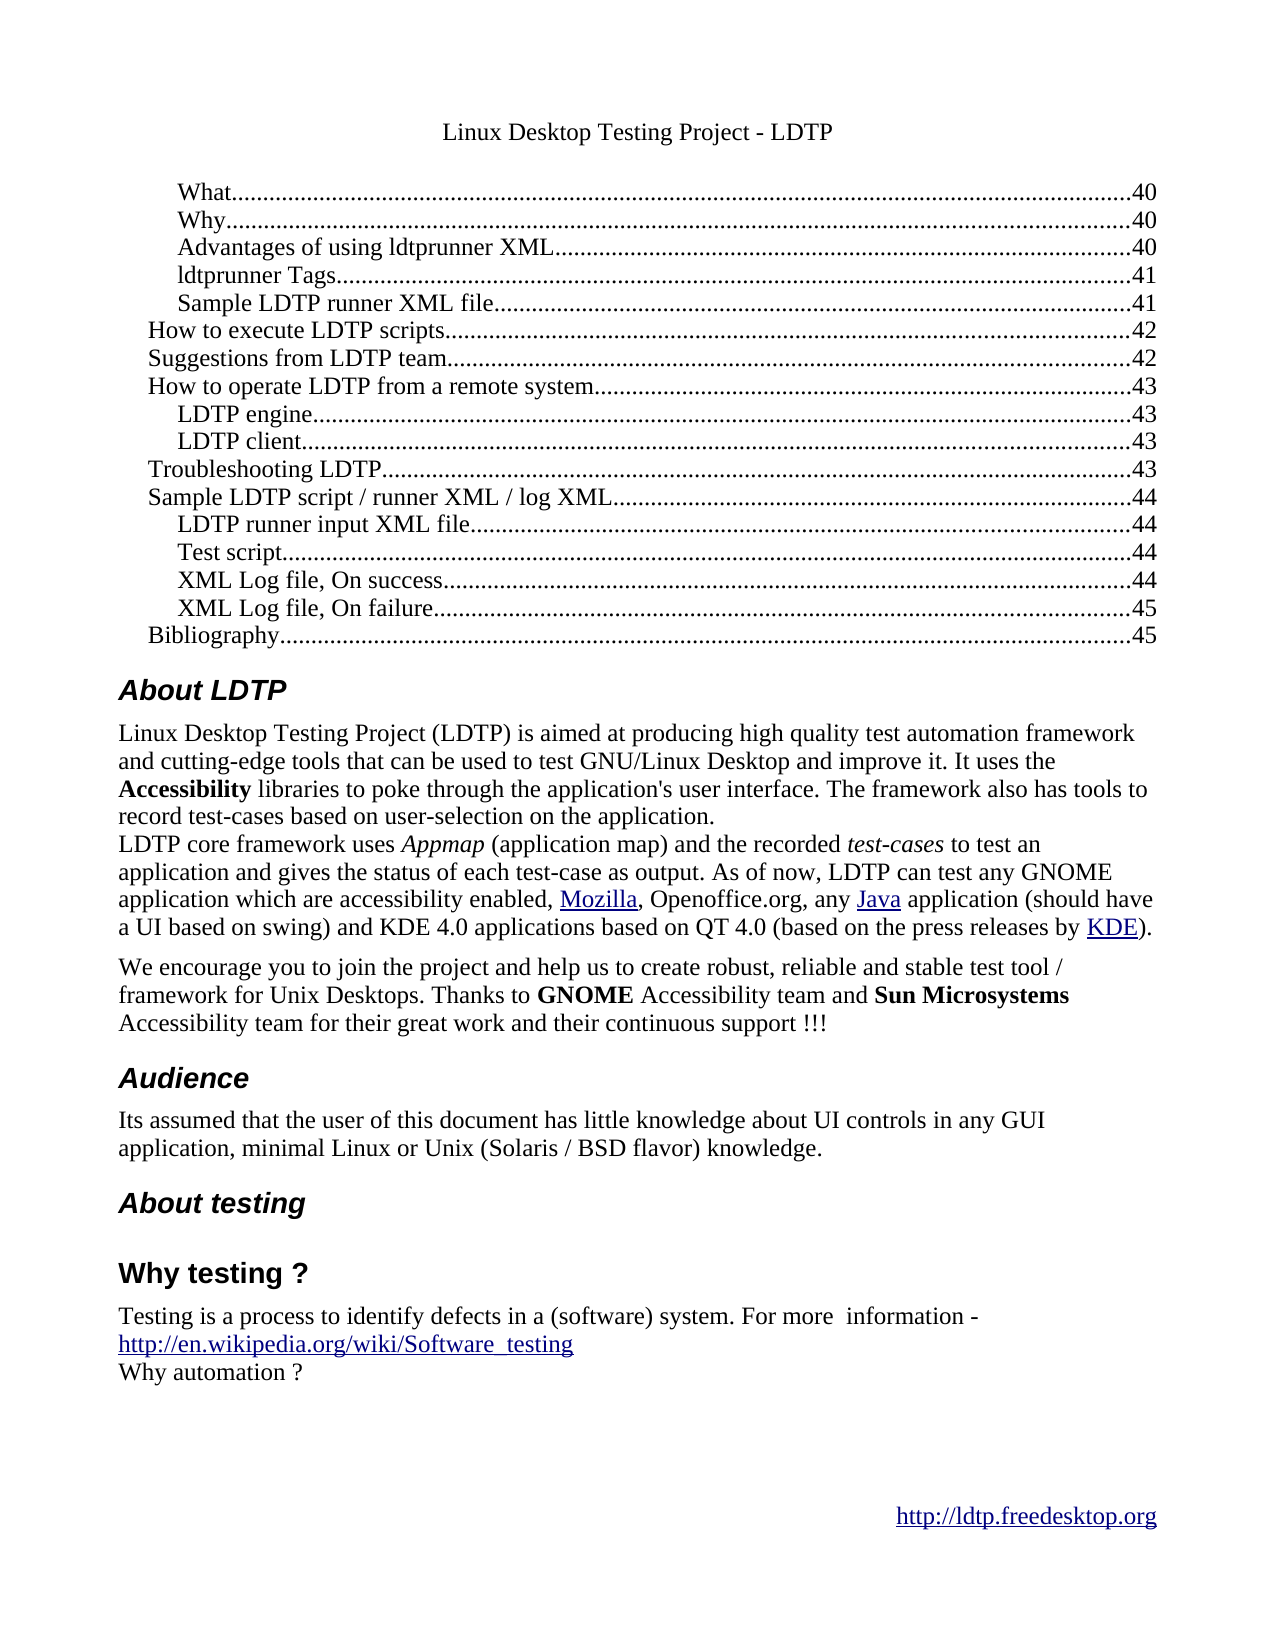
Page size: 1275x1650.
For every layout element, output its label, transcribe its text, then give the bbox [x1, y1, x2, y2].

text ldtprunner Tags 41 [177, 261, 1157, 289]
text Linux Desktop Testing Project (LDTP) is aimed at producing high quality test automation framework and cutting-edge tools that can be used to test GNU/Linux Desktop and improve it. It uses the Accessibility libraries to poke through the application's user interface. The framework also has tools to record test-cases based on user-selection on the application. [118, 719, 1157, 830]
text LDTP engine 43 [177, 400, 1157, 427]
text What 40 [177, 178, 1157, 206]
text Test script 44 [177, 538, 1157, 566]
text Troubleshooting LDTP 43 [148, 455, 1157, 483]
subtitle About LDTP [118, 674, 1157, 707]
text Why automation ? [118, 1358, 1157, 1385]
text Bibliography 45 [148, 621, 1157, 649]
text XML Log file, On failure 45 [177, 594, 1157, 621]
subtitle Why testing ? [118, 1257, 1157, 1290]
text LDTP runner input XML file 44 [177, 511, 1157, 538]
text XML Log file, On success 44 [177, 566, 1157, 594]
subtitle Audience [118, 1062, 1157, 1094]
text Suggestions from LDTP team 42 [148, 344, 1157, 372]
text Advantages of using ldtprunner XML 40 [177, 233, 1157, 261]
text Sample LDTP script / runner XML / log XML 44 [148, 483, 1157, 511]
text Its assumed that the user of this document has little knowledge about UI controls in any GUI application, minimal Linux or Unix (Solaris / BSD flavor) knowledge. [118, 1107, 1157, 1162]
text Sample LDTP runner XML file 41 [177, 289, 1157, 317]
text How to execute LDTP scripts 42 [148, 317, 1157, 344]
text Why 40 [177, 206, 1157, 233]
text How to operate LDTP from a remote system 43 [148, 372, 1157, 400]
text We encourage you to join the project and help us to create robust, reliable and stable test tool / framework for Unix Desktops. Thanks to GNOME Accessibility team and Sun Microsystems Accessibility team for their great work and their continuous support !!! [118, 953, 1157, 1037]
text Testing is a process to identify defects in a (software) system. For more information - http://en.wikipedia.org/wiki/Software_testing [118, 1302, 1157, 1358]
subtitle About testing [118, 1187, 1157, 1220]
text LDTP core framework uses Appmap (application map) and the recorded test-cases to test an application and gives the status of each test-case as output. As of now, LDTP can test any GNOME application which are accessibility enabled, Mozilla, Openoffice.org, any Java application (should have a UI based on swing) and KDE 4.0 applications based on QT 4.0 (based on the press releases by KDE). [118, 830, 1157, 941]
text LDTP client 43 [177, 427, 1157, 455]
